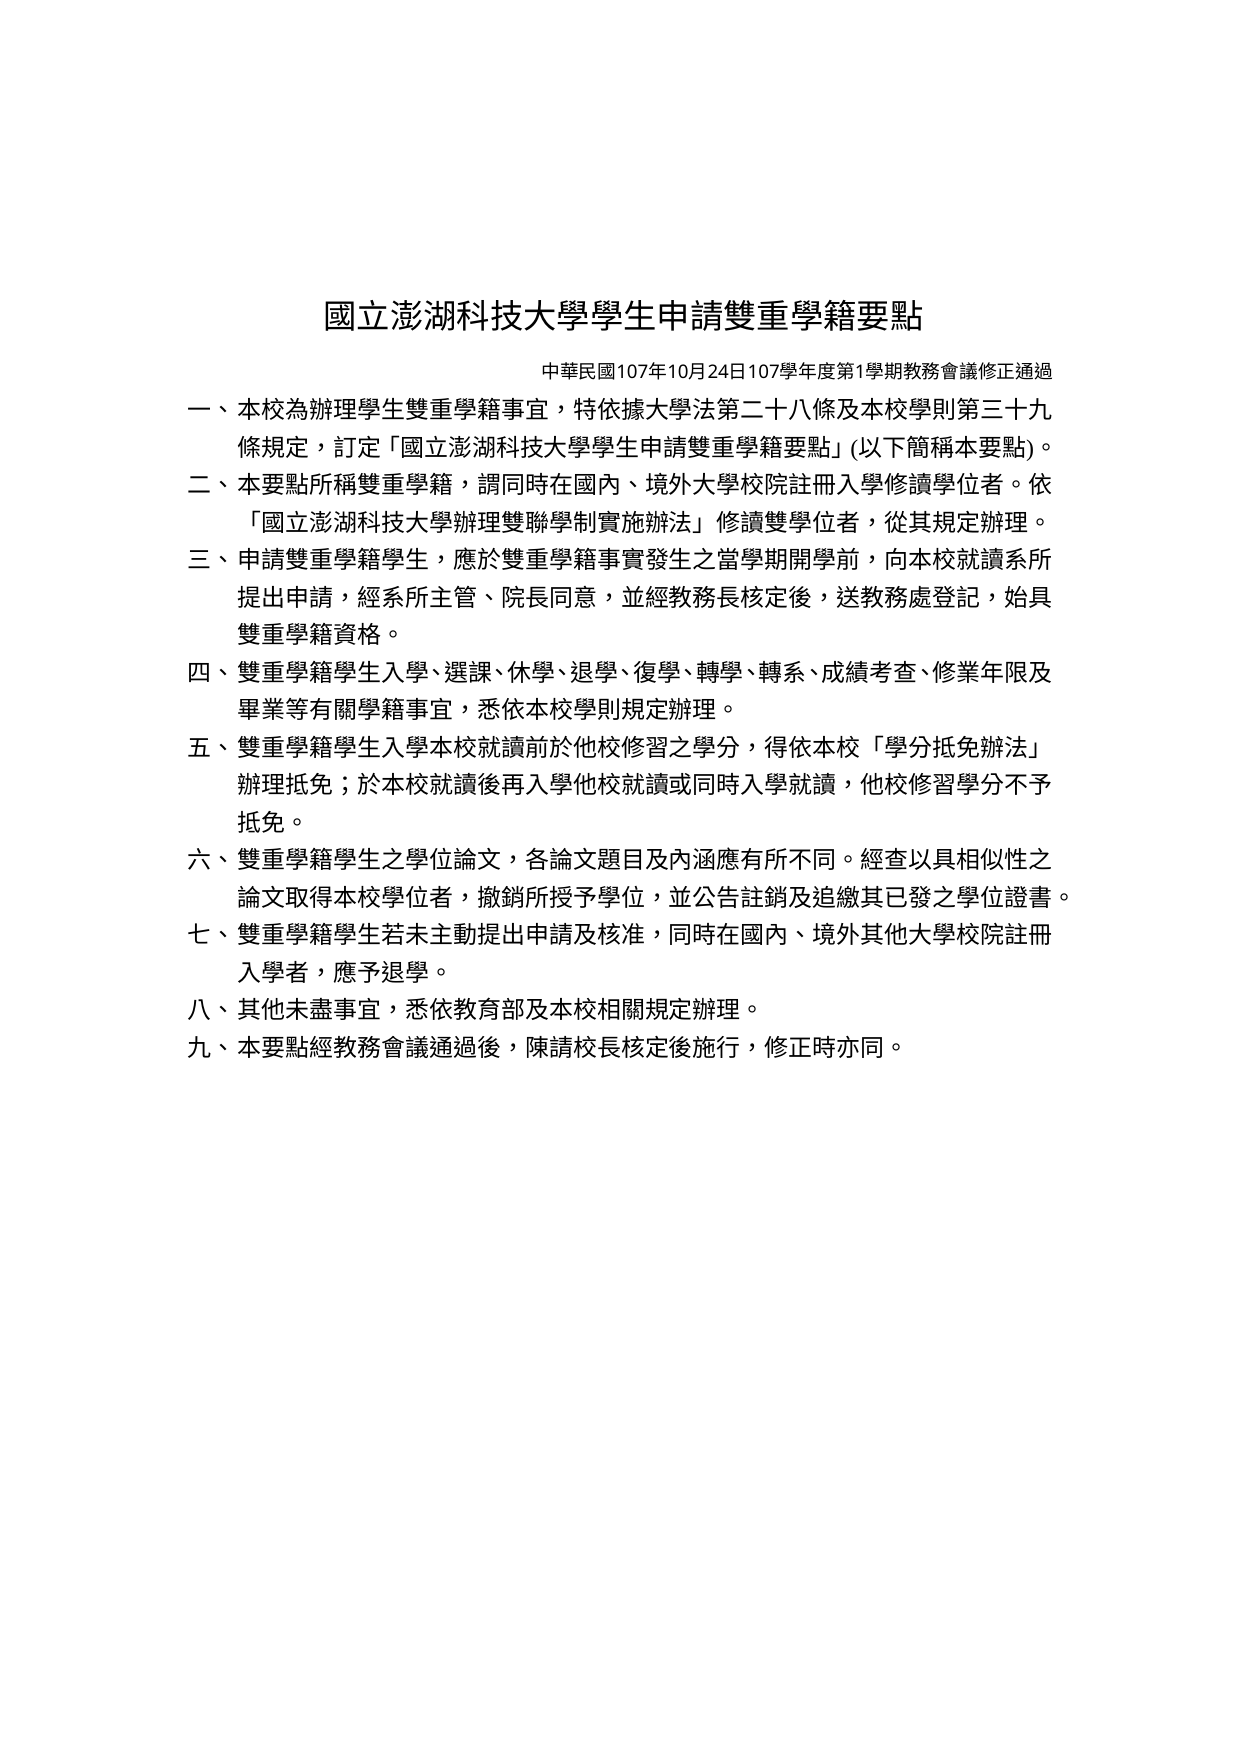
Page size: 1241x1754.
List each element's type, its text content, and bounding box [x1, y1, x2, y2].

list 本要點經教務會議通過後，陳請校長核定後施行，修正時亦同。 [187, 1027, 1053, 1064]
list 其他未盡事宜，悉依教育部及本校相關規定辦理。 [187, 989, 1053, 1027]
list 雙重學籍學生若未主動提出申請及核准，同時在國內、境外其他大學校院註冊入學者，應予退學。 [187, 914, 1053, 989]
list 本校為辦理學生雙重學籍事宜，特依據大學法第二十八條及本校學則第三十九 條規定，訂定「國立澎湖科技大學學生申請雙重學籍要點」(以下簡稱本要點)。 [187, 389, 1053, 464]
list 雙重學籍學生之學位論文，各論文題目及內涵應有所不同。經查以具相似性之論文取得本校學位者，撤銷所授予學位，並公告註銷及追繳其已發之學位證書。 [187, 839, 1053, 914]
text 國立澎湖科技大學學生申請雙重學籍要點 [187, 277, 1053, 352]
list 雙重學籍學生入學、選課、休學、退學、復學、轉學、轉系、成績考查、修業年限及畢業等有關學籍事宜，悉依本校學則規定辦理。 [187, 652, 1053, 727]
list 本要點所稱雙重學籍，謂同時在國內、境外大學校院註冊入學修讀學位者。依「國立澎湖科技大學辦理雙聯學制實施辦法」修讀雙學位者，從其規定辦理。 [187, 464, 1053, 539]
list 雙重學籍學生入學本校就讀前於他校修習之學分，得依本校「學分抵免辦法」辦理抵免；於本校就讀後再入學他校就讀或同時入學就讀，他校修習學分不予抵免。 [187, 727, 1053, 839]
text 中華民國107年10月24日107學年度第1學期教務會議修正通過 [187, 352, 1053, 389]
list 申請雙重學籍學生，應於雙重學籍事實發生之當學期開學前，向本校就讀系所提出申請，經系所主管、院長同意，並經教務長核定後，送教務處登記，始具雙重學籍資格。 [187, 539, 1053, 652]
